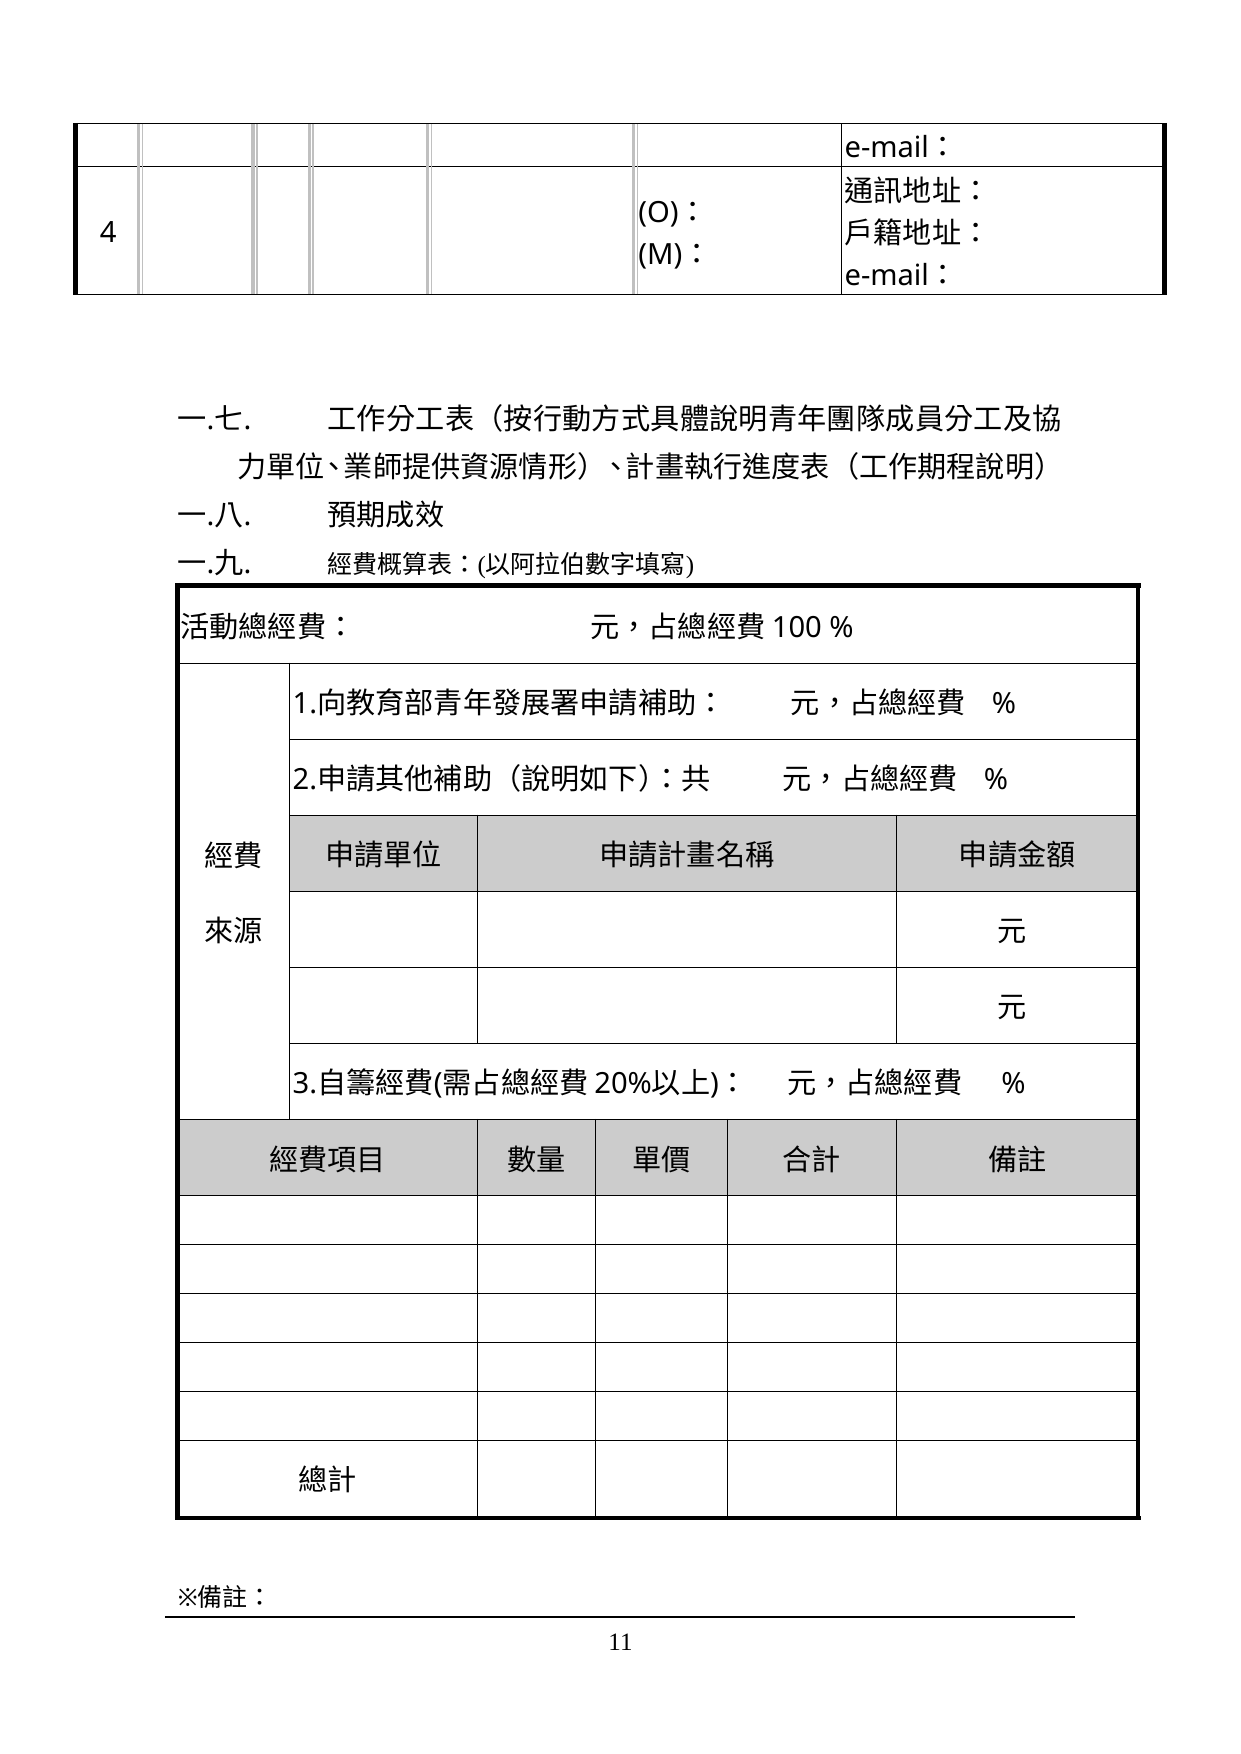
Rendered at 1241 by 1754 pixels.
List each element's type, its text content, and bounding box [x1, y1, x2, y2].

table_cell [596, 1441, 727, 1516]
table_cell [180, 1196, 477, 1244]
table_cell [728, 1441, 896, 1516]
table_cell [143, 124, 251, 166]
table_cell 數量 [478, 1120, 595, 1195]
table_cell [180, 1294, 477, 1342]
table_cell [596, 1392, 727, 1439]
table_cell [478, 1392, 595, 1439]
table_cell [143, 167, 251, 294]
list 預期成效 [177, 487, 1063, 535]
table_cell [596, 1294, 727, 1342]
table_cell [180, 1343, 477, 1391]
table_cell 備註 [897, 1120, 1136, 1195]
table_cell [478, 1343, 595, 1391]
table_cell 1.向教育部青年發展署申請補助： 元，占總經費 % [290, 664, 1136, 738]
table_cell [728, 1245, 896, 1293]
table_cell [432, 124, 632, 166]
table_cell [638, 124, 841, 166]
table_cell [180, 1392, 477, 1439]
table_cell [897, 1294, 1136, 1342]
table_cell 經費 來源 [180, 664, 289, 1119]
table_header 活動總經費： 元，占總經費 100 % [180, 588, 1136, 662]
table_cell 3.自籌經費(需占總經費20%以上)： 元，占總經費 % [290, 1044, 1136, 1119]
table_cell [314, 124, 426, 166]
table_cell [258, 124, 308, 166]
table_cell 申請金額 [897, 816, 1136, 891]
table_cell [478, 892, 896, 967]
table_cell 元 [897, 968, 1136, 1043]
table_cell [728, 1294, 896, 1342]
table_cell [478, 968, 896, 1043]
table_cell [478, 1294, 595, 1342]
table_cell [897, 1196, 1136, 1244]
table_cell [478, 1196, 595, 1244]
table_cell [897, 1441, 1136, 1516]
text ※備註： [177, 1568, 1063, 1616]
table_cell [897, 1392, 1136, 1439]
table_cell [78, 124, 137, 166]
table_cell [596, 1343, 727, 1391]
table_cell [728, 1196, 896, 1244]
list 工作分工表（按行動方式具體說明青年團隊成員分工及協力單位、業師提供資源情形）、計畫執行進度表（工作期程說明） [177, 391, 1063, 487]
table_cell [728, 1343, 896, 1391]
table_cell [897, 1343, 1136, 1391]
table_cell 4 [78, 167, 137, 294]
table_cell [596, 1196, 727, 1244]
table_cell [897, 1245, 1136, 1293]
table_cell 申請計畫名稱 [478, 816, 896, 891]
table_cell 單價 [596, 1120, 727, 1195]
table_cell [596, 1245, 727, 1293]
table_cell 申請單位 [290, 816, 477, 891]
table_cell e-mail： [842, 124, 1162, 166]
table_cell [290, 968, 477, 1043]
table_cell [728, 1392, 896, 1439]
table_cell 2.申請其他補助（說明如下）：共 元，占總經費 % [290, 740, 1136, 814]
table_cell [478, 1441, 595, 1516]
table_cell [432, 167, 632, 294]
table_cell 通訊地址： 戶籍地址： e-mail： [842, 167, 1162, 294]
table_cell [290, 892, 477, 967]
table_cell [478, 1245, 595, 1293]
list 經費概算表：(以阿拉伯數字填寫) [177, 535, 1063, 583]
table_cell 元 [897, 892, 1136, 967]
table_cell 總計 [180, 1441, 477, 1516]
table_cell (O)： (M)： [638, 167, 841, 294]
table_cell 經費項目 [180, 1120, 477, 1195]
table_cell 合計 [728, 1120, 896, 1195]
table_cell [258, 167, 308, 294]
table_cell [180, 1245, 477, 1293]
table_cell [314, 167, 426, 294]
